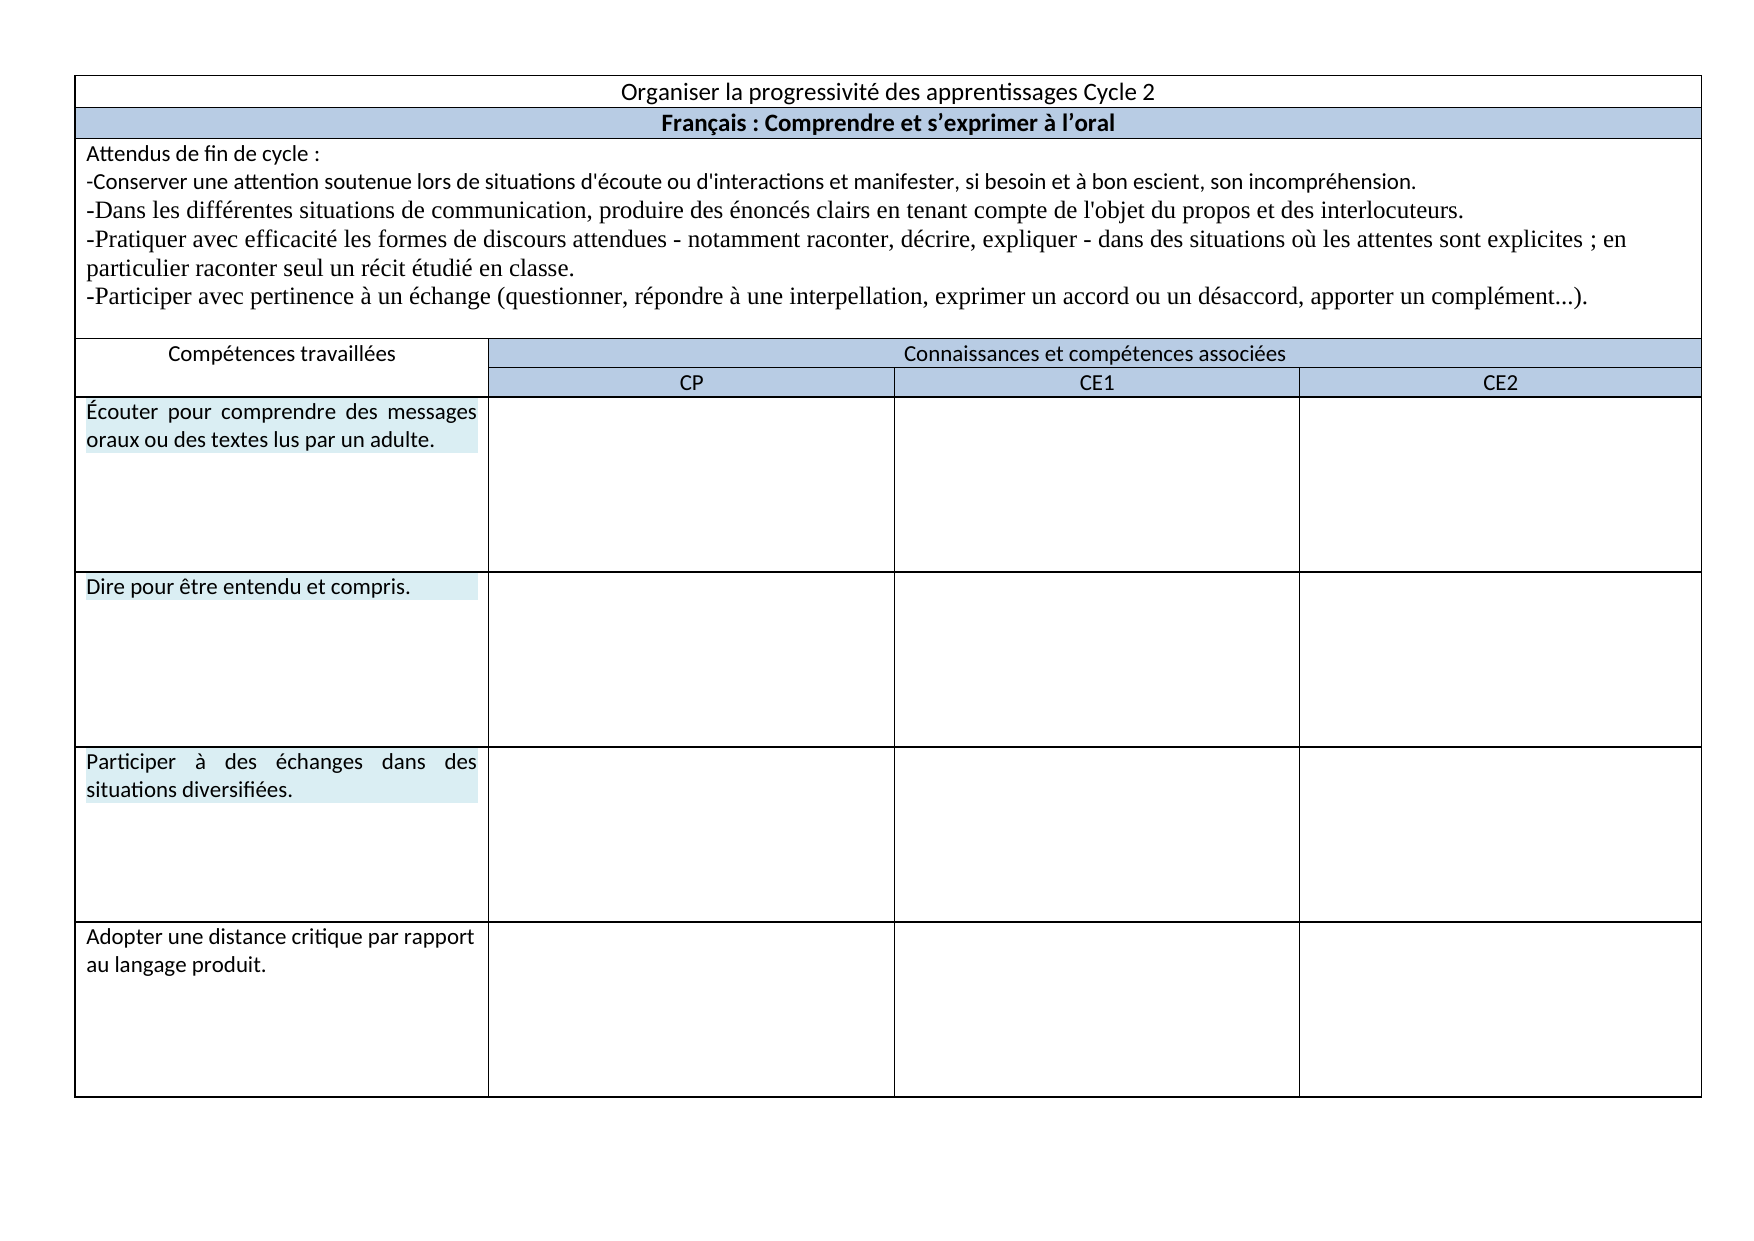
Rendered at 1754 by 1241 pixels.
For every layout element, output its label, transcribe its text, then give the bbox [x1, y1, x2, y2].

table_header Organiser la progressivité des apprentissages Cycle 2 [76, 76, 1701, 107]
table_cell [1300, 923, 1701, 1096]
table_cell [895, 573, 1299, 746]
table_cell [489, 923, 894, 1096]
table_cell CE1 [895, 368, 1299, 396]
table_cell [1300, 573, 1701, 746]
table_cell [489, 573, 894, 746]
table_cell [895, 923, 1299, 1096]
table_cell Connaissances et compétences associées [489, 339, 1701, 367]
table_cell Compétences travaillées [76, 339, 488, 396]
table_cell [1300, 398, 1701, 571]
table_cell [489, 398, 894, 571]
table_cell [489, 748, 894, 921]
table_cell CE2 [1300, 368, 1701, 396]
table_cell [895, 748, 1299, 921]
table_cell Attendus de fin de cycle : -Conserver une attention soutenue lors de situations d'écoute ou d'interactions et manifester, si besoin et à bon escient, son incompréhension. -Dans les différentes situations de communication, produire des énoncés clairs en tenant compte de l'objet du propos et des interlocuteurs. -Pratiquer avec efficacité les formes de discours attendues - notamment raconter, décrire, expliquer - dans des situations où les attentes sont explicites ; en particulier raconter seul un récit étudié en classe. -Participer avec pertinence à un échange (questionner, répondre à une interpellation, exprimer un accord ou un désaccord, apporter un complément...). [76, 139, 1701, 338]
table_cell Écouter pour comprendre des messages oraux ou des textes lus par un adulte. [76, 398, 488, 571]
table_cell [1300, 748, 1701, 921]
table_cell Adopter une distance critique par rapport au langage produit. [76, 923, 488, 1096]
table_cell Dire pour être entendu et compris. [76, 573, 488, 746]
table_cell [895, 398, 1299, 571]
table_cell Participer à des échanges dans des situations diversifiées. [76, 748, 488, 921]
table_cell CP [489, 368, 894, 396]
table_cell Français : Comprendre et s’exprimer à l’oral [76, 108, 1701, 138]
